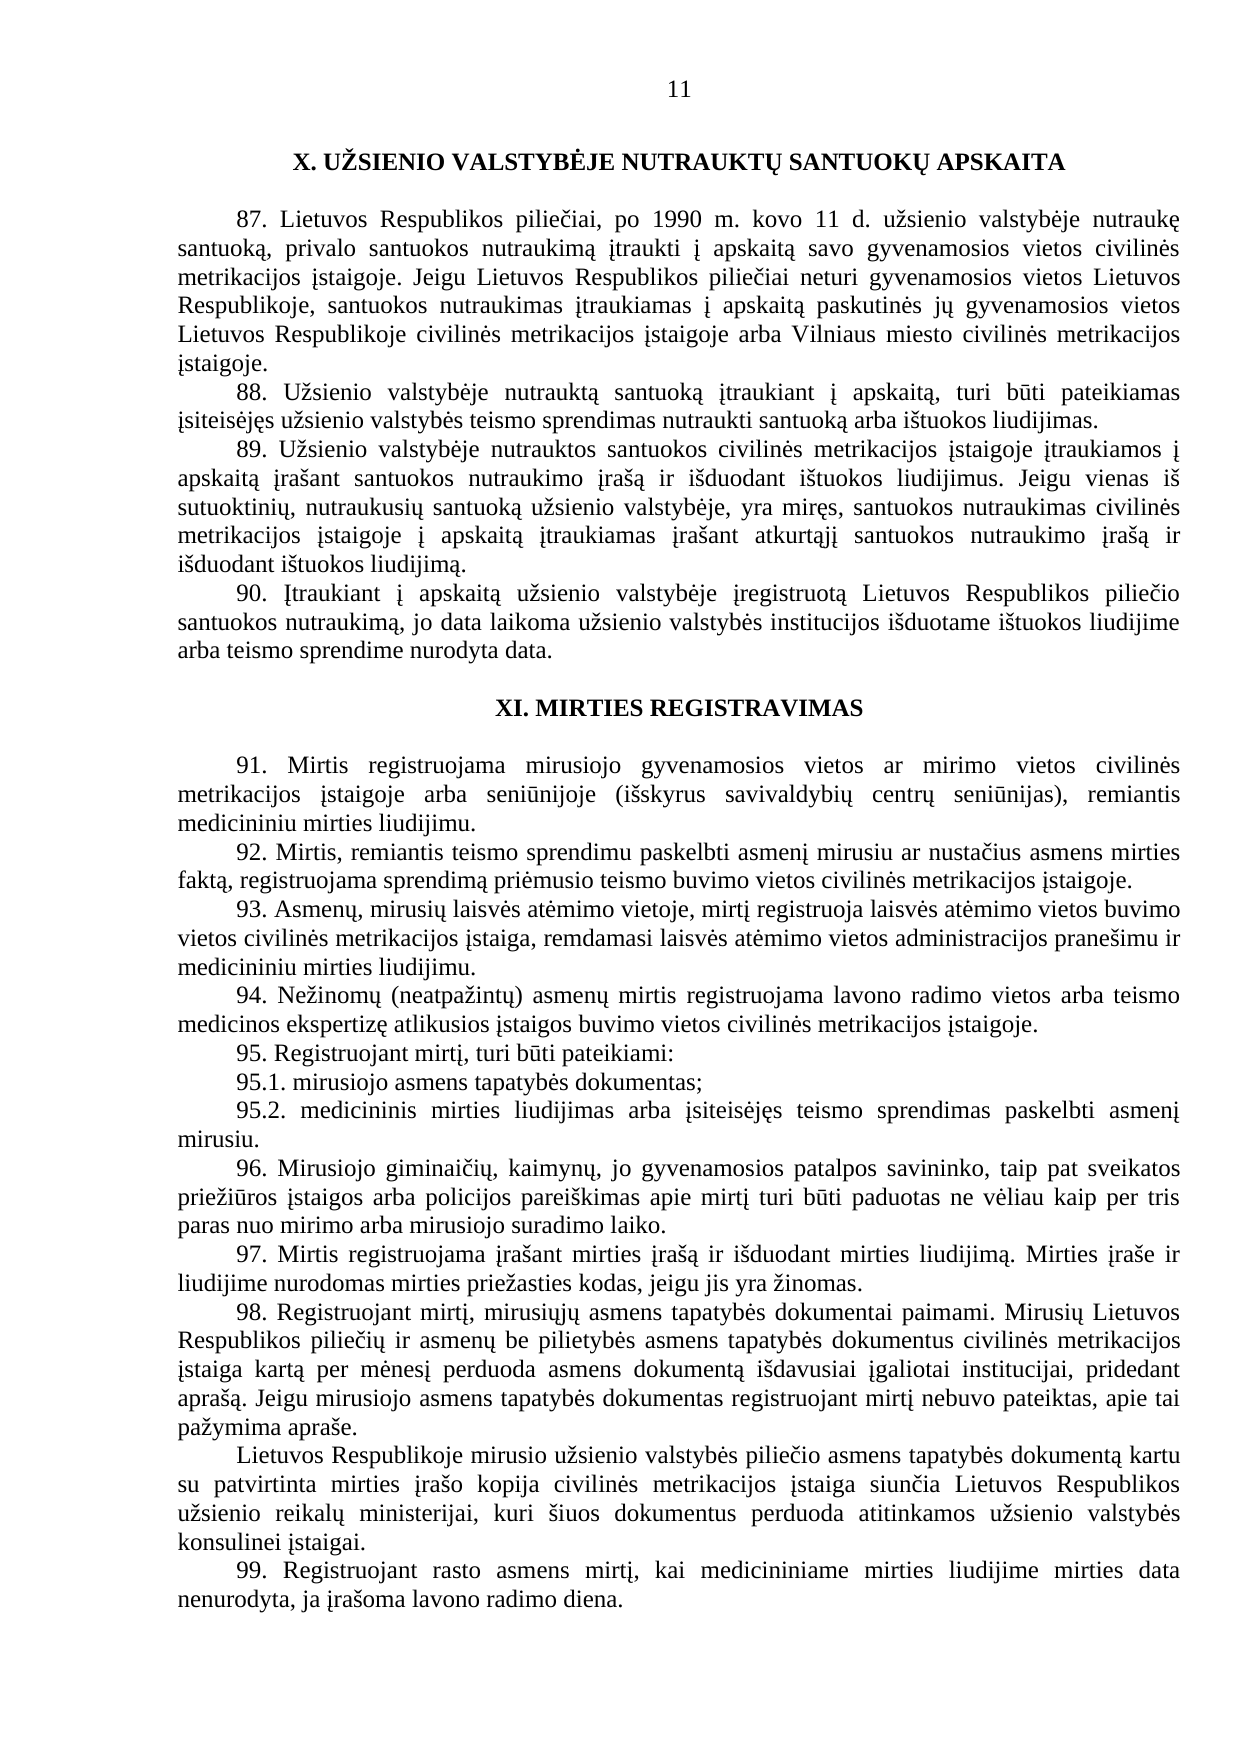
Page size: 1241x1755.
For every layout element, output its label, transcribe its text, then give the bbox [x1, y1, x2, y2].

text X. UŽSIENIO VALSTYBĖJE NUTRAUKTŲ SANTUOKŲ APSKAITA [177, 147, 1181, 176]
text 95.1. mirusiojo asmens tapatybės dokumentas; [177, 1067, 1181, 1096]
text 96. Mirusiojo giminaičių, kaimynų, jo gyvenamosios patalpos savininko, taip pat sveikatos priežiūros įstaigos arba policijos pareiškimas apie mirtį turi būti paduotas ne vėliau kaip per tris paras nuo mirimo arba mirusiojo suradimo laiko. [177, 1153, 1181, 1239]
text 93. Asmenų, mirusių laisvės atėmimo vietoje, mirtį registruoja laisvės atėmimo vietos buvimo vietos civilinės metrikacijos įstaiga, remdamasi laisvės atėmimo vietos administracijos pranešimu ir medicininiu mirties liudijimu. [177, 894, 1181, 981]
text 88. Užsienio valstybėje nutrauktą santuoką įtraukiant į apskaitą, turi būti pateikiamas įsiteisėjęs užsienio valstybės teismo sprendimas nutraukti santuoką arba ištuokos liudijimas. [177, 377, 1181, 434]
text 94. Nežinomų (neatpažintų) asmenų mirtis registruojama lavono radimo vietos arba teismo medicinos ekspertizę atlikusios įstaigos buvimo vietos civilinės metrikacijos įstaigoje. [177, 981, 1181, 1038]
text XI. MIRTIES REGISTRAVIMAS [177, 693, 1181, 722]
text Lietuvos Respublikoje mirusio užsienio valstybės piliečio asmens tapatybės dokumentą kartu su patvirtinta mirties įrašo kopija civilinės metrikacijos įstaiga siunčia Lietuvos Respublikos užsienio reikalų ministerijai, kuri šiuos dokumentus perduoda atitinkamos užsienio valstybės konsulinei įstaigai. [177, 1441, 1181, 1556]
text 91. Mirtis registruojama mirusiojo gyvenamosios vietos ar mirimo vietos civilinės metrikacijos įstaigoje arba seniūnijoje (išskyrus savivaldybių centrų seniūnijas), remiantis medicininiu mirties liudijimu. [177, 751, 1181, 837]
text 89. Užsienio valstybėje nutrauktos santuokos civilinės metrikacijos įstaigoje įtraukiamos į apskaitą įrašant santuokos nutraukimo įrašą ir išduodant ištuokos liudijimus. Jeigu vienas iš sutuoktinių, nutraukusių santuoką užsienio valstybėje, yra miręs, santuokos nutraukimas civilinės metrikacijos įstaigoje į apskaitą įtraukiamas įrašant atkurtąjį santuokos nutraukimo įrašą ir išduodant ištuokos liudijimą. [177, 434, 1181, 578]
text 98. Registruojant mirtį, mirusiųjų asmens tapatybės dokumentai paimami. Mirusių Lietuvos Respublikos piliečių ir asmenų be pilietybės asmens tapatybės dokumentus civilinės metrikacijos įstaiga kartą per mėnesį perduoda asmens dokumentą išdavusiai įgaliotai institucijai, pridedant aprašą. Jeigu mirusiojo asmens tapatybės dokumentas registruojant mirtį nebuvo pateiktas, apie tai pažymima apraše. [177, 1297, 1181, 1441]
text 95. Registruojant mirtį, turi būti pateikiami: [177, 1038, 1181, 1067]
text 92. Mirtis, remiantis teismo sprendimu paskelbti asmenį mirusiu ar nustačius asmens mirties faktą, registruojama sprendimą priėmusio teismo buvimo vietos civilinės metrikacijos įstaigoje. [177, 837, 1181, 894]
text 95.2. medicininis mirties liudijimas arba įsiteisėjęs teismo sprendimas paskelbti asmenį mirusiu. [177, 1096, 1181, 1153]
text 97. Mirtis registruojama įrašant mirties įrašą ir išduodant mirties liudijimą. Mirties įraše ir liudijime nurodomas mirties priežasties kodas, jeigu jis yra žinomas. [177, 1239, 1181, 1297]
text 90. Įtraukiant į apskaitą užsienio valstybėje įregistruotą Lietuvos Respublikos piliečio santuokos nutraukimą, jo data laikoma užsienio valstybės institucijos išduotame ištuokos liudijime arba teismo sprendime nurodyta data. [177, 578, 1181, 664]
text 99. Registruojant rasto asmens mirtį, kai medicininiame mirties liudijime mirties data nenurodyta, ja įrašoma lavono radimo diena. [177, 1556, 1181, 1613]
text 87. Lietuvos Respublikos piliečiai, po 1990 m. kovo 11 d. užsienio valstybėje nutraukę santuoką, privalo santuokos nutraukimą įtraukti į apskaitą savo gyvenamosios vietos civilinės metrikacijos įstaigoje. Jeigu Lietuvos Respublikos piliečiai neturi gyvenamosios vietos Lietuvos Respublikoje, santuokos nutraukimas įtraukiamas į apskaitą paskutinės jų gyvenamosios vietos Lietuvos Respublikoje civilinės metrikacijos įstaigoje arba Vilniaus miesto civilinės metrikacijos įstaigoje. [177, 204, 1181, 377]
